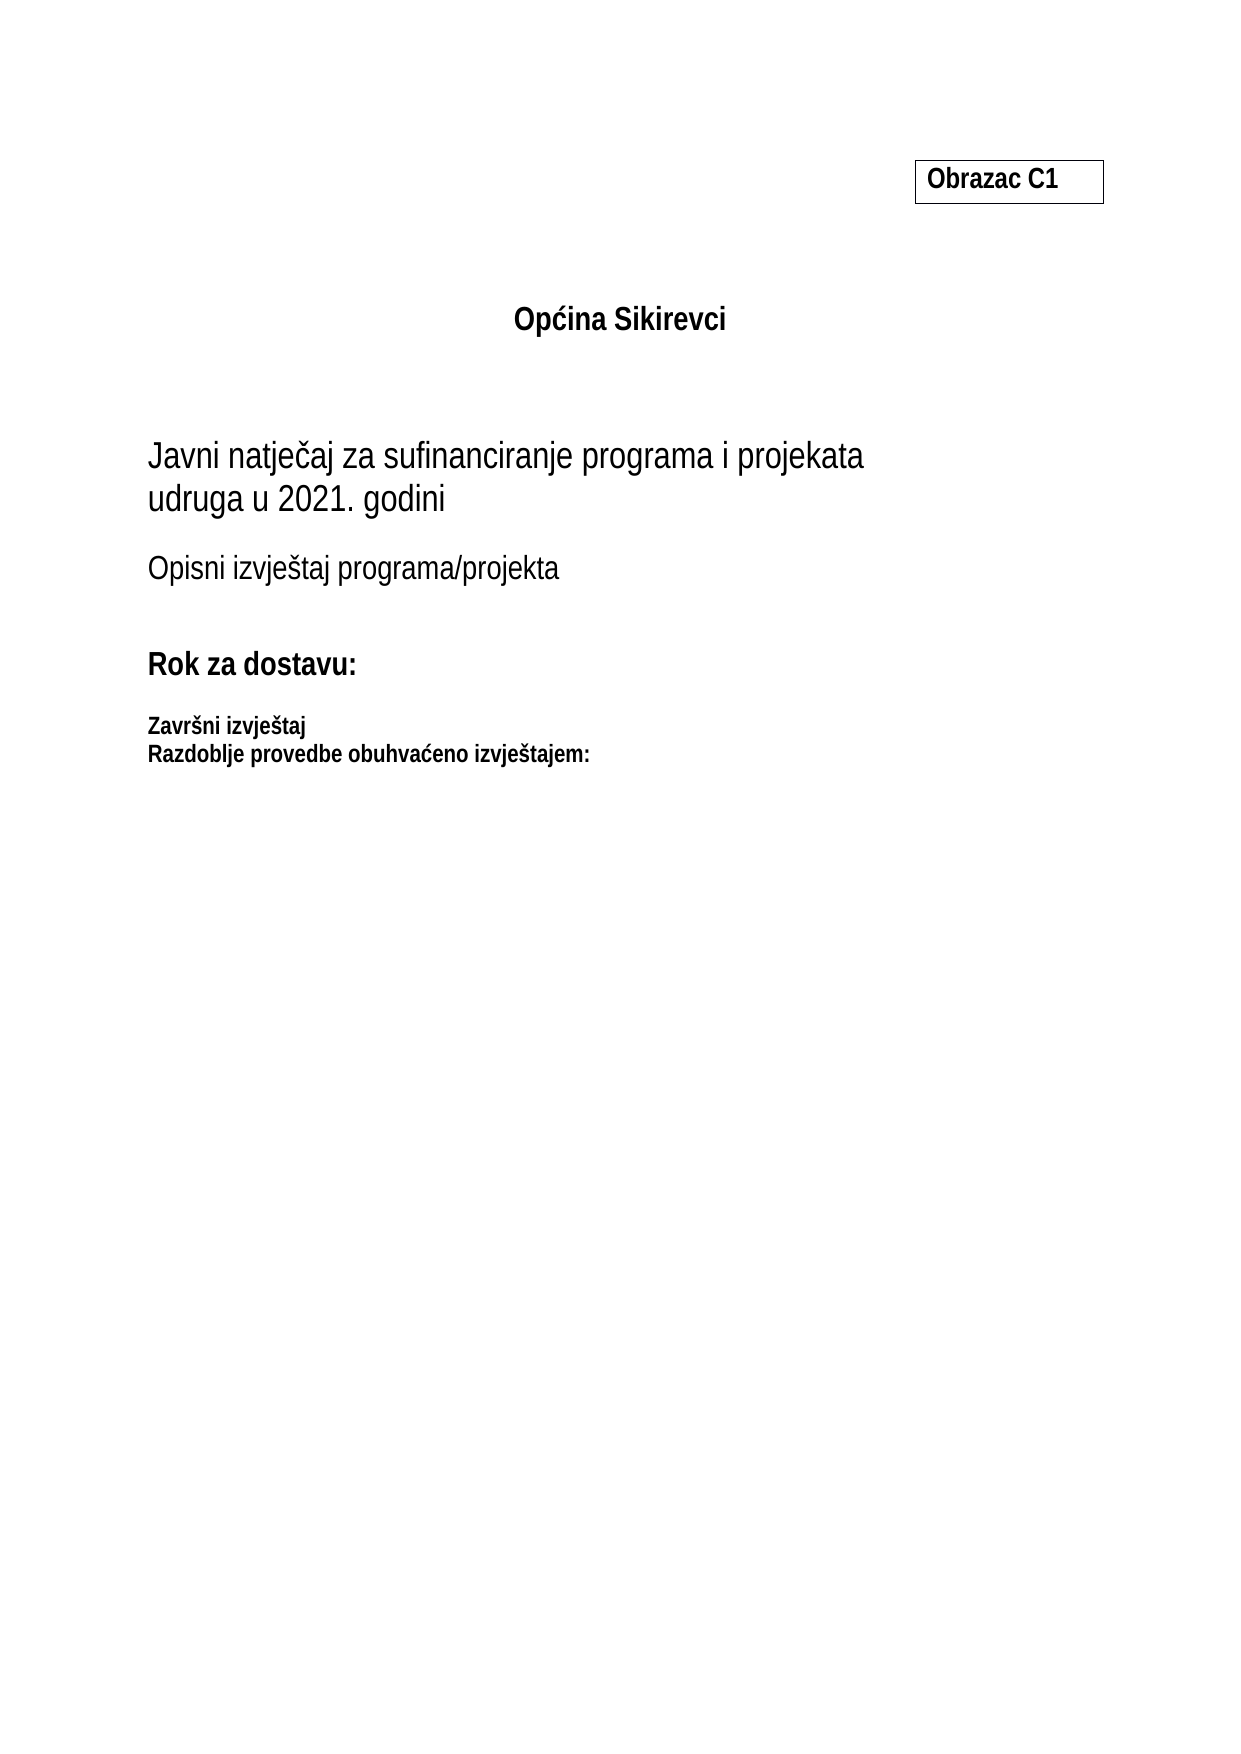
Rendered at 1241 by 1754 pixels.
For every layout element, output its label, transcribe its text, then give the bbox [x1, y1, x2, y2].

subtitle udruga u 2021. godini [148, 476, 1092, 519]
subtitle Javni natječaj za sufinanciranje programa i projekata [148, 433, 1092, 476]
text Općina Sikirevci [148, 300, 1092, 338]
table_header Obrazac C1 [916, 161, 1103, 203]
subtitle Rok za dostavu: [148, 644, 1092, 682]
subtitle Završni izvještaj [148, 711, 1092, 739]
subtitle Razdoblje provedbe obuhvaćeno izvještajem: [148, 739, 1092, 768]
subtitle Opisni izvještaj programa/projekta [148, 548, 1092, 586]
